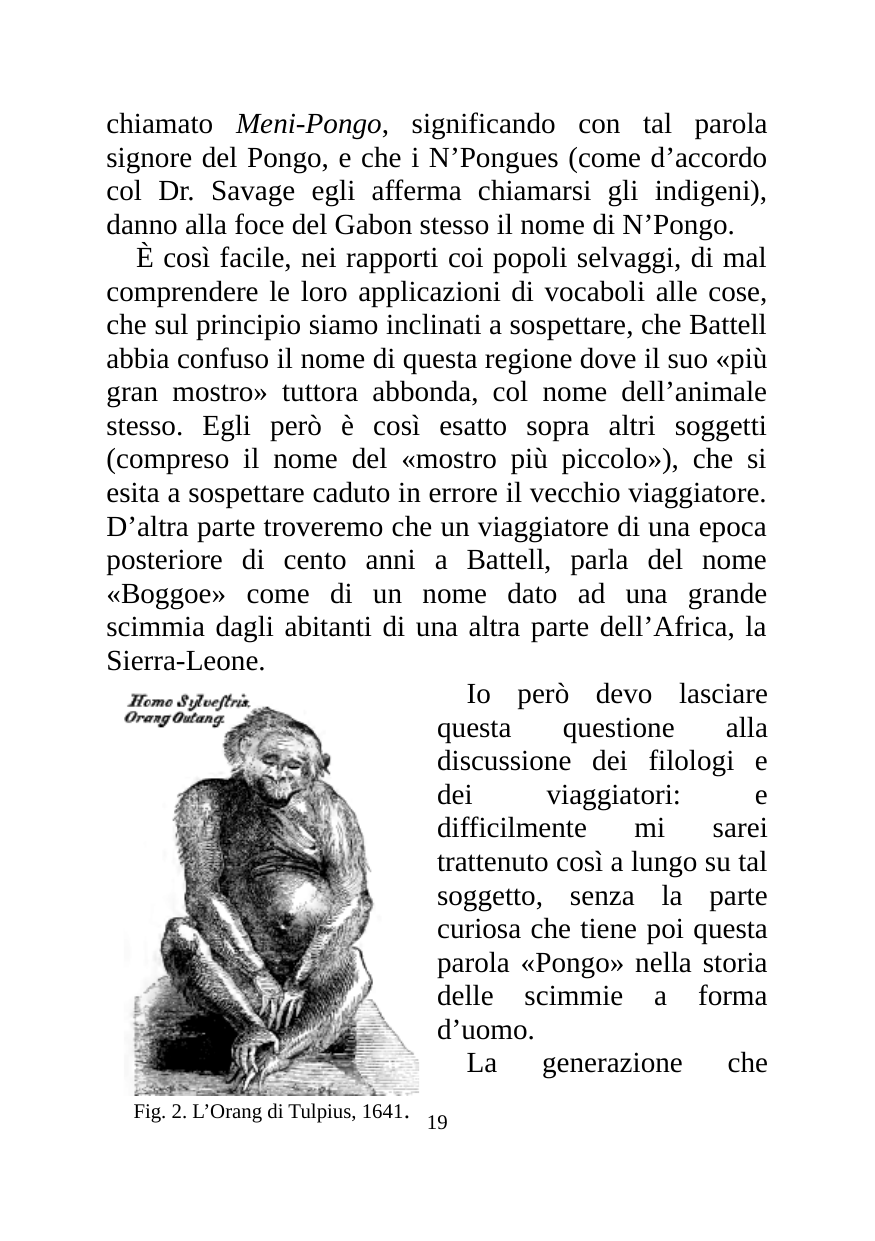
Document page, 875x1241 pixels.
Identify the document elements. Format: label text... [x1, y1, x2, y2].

text Fig. 2. L’Orang di Tulpius, 1641. [118, 700, 425, 1124]
text La generazione che [425, 1045, 768, 1079]
text Io però devo lasciare questa questione alla discussione dei filologi e dei viaggiatori: e difficilmente mi sarei trattenuto così a lungo su tal soggetto, senza la parte curiosa che tiene poi questa parola «Pongo» nella storia delle scimmie a forma d’uomo. [106, 676, 768, 1045]
text chiamato Meni-Pongo, significando con tal parola signore del Pongo, e che i N’Pongues (come d’accordo col Dr. Savage egli afferma chiamarsi gli indigeni), danno alla foce del Gabon stesso il nome di N’Pongo. [106, 106, 768, 240]
picture [123, 688, 420, 1096]
text È così facile, nei rapporti coi popoli selvaggi, di mal comprendere le loro applicazioni di vocaboli alle cose, che sul principio siamo inclinati a sospettare, che Battell abbia confuso il nome di questa regione dove il suo «più gran mostro» tuttora abbonda, col nome dell’animale stesso. Egli però è così esatto sopra altri soggetti (compreso il nome del «mostro più piccolo»), che si esita a sospettare caduto in errore il vecchio viaggiatore. D’altra parte troveremo che un viaggiatore di una epoca posteriore di cento anni a Battell, parla del nome «Boggoe» come di un nome dato ad una grande scimmia dagli abitanti di una altra parte dell’Africa, la Sierra-Leone. [106, 240, 768, 676]
